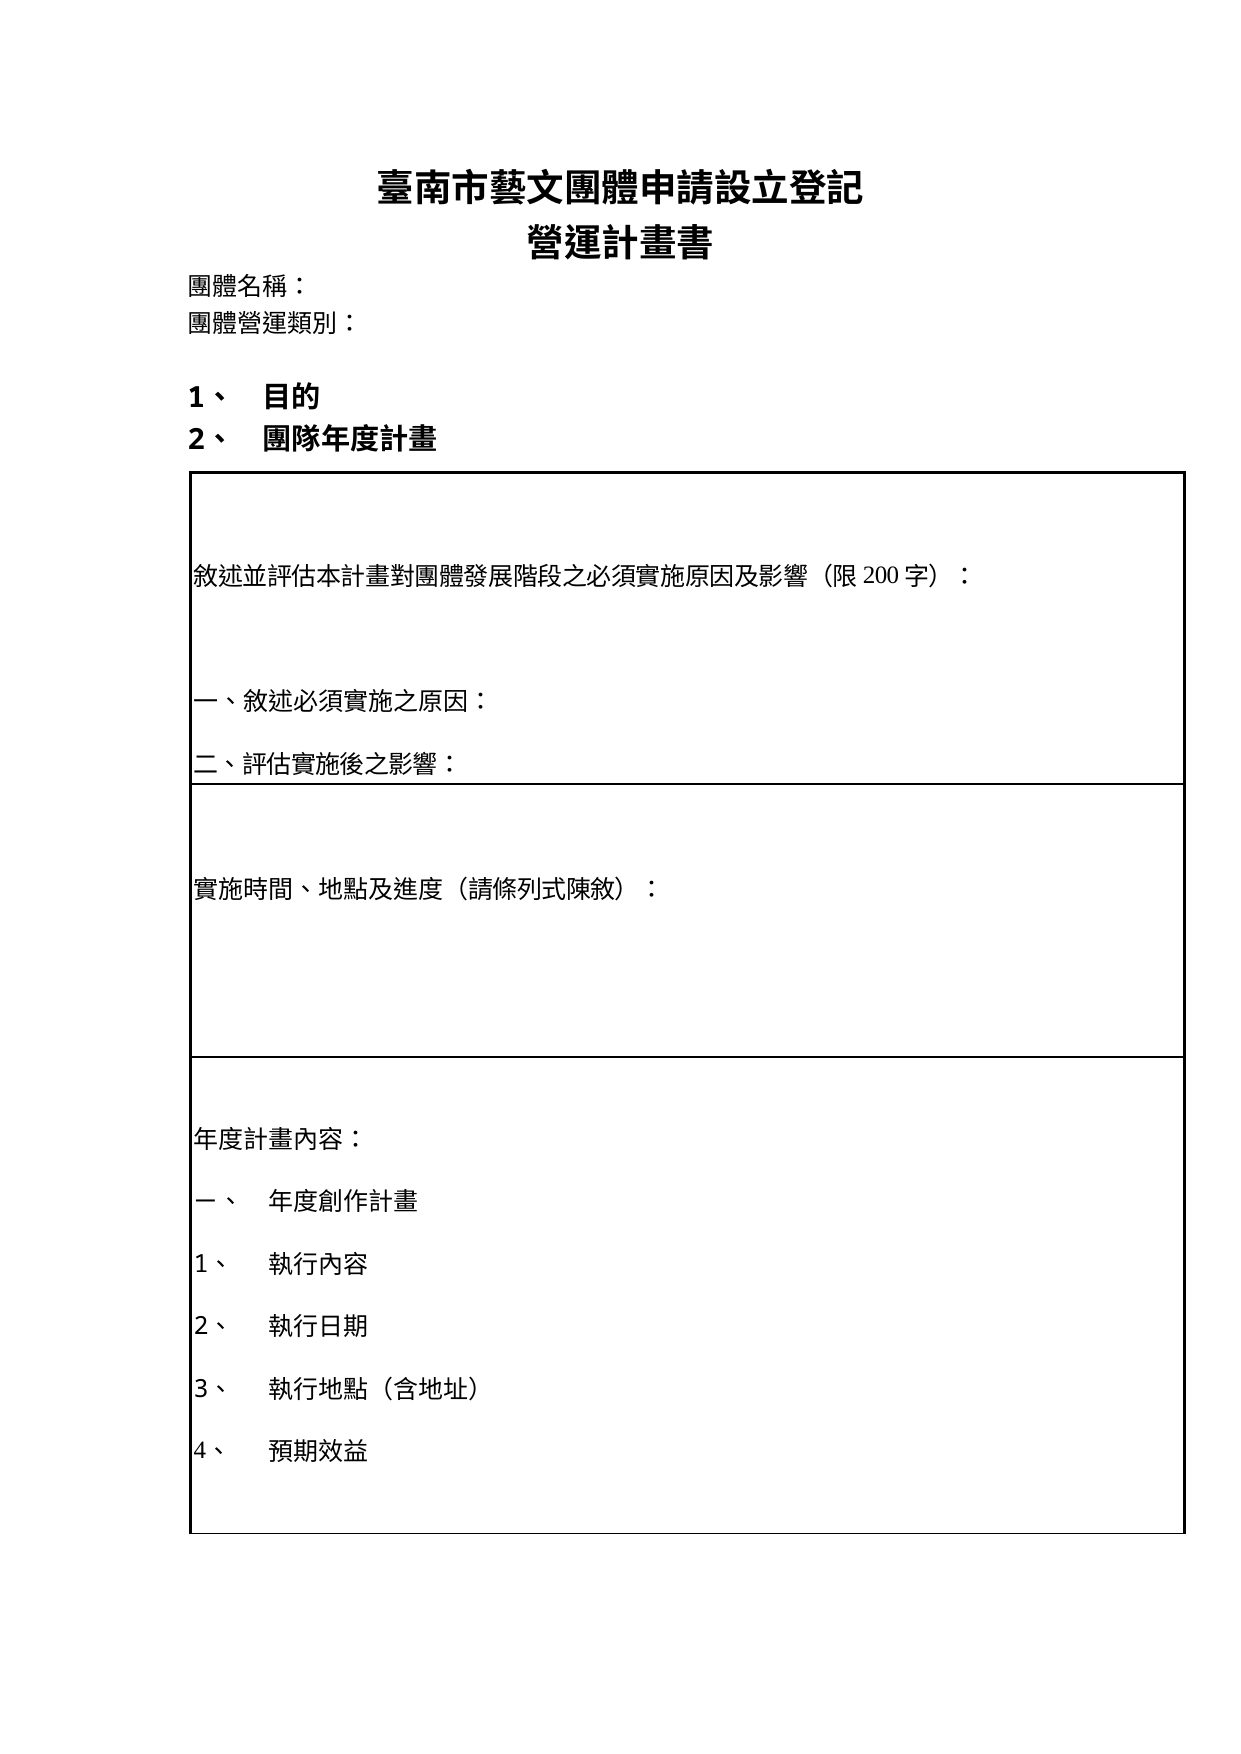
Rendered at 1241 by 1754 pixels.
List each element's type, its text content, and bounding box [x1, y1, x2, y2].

list 目的 [187, 373, 1053, 416]
text 團體營運類別： [187, 303, 1053, 339]
text 團體名稱： [187, 267, 1053, 303]
table_cell 年度計畫內容： ㄧ、 年度創作計畫 執行內容 執行日期 執行地點（含地址） 預期效益 [192, 1058, 1183, 1533]
text 臺南市藝文團體申請設立登記 [187, 158, 1053, 212]
text 營運計畫書 [187, 212, 1053, 267]
table_header 敘述並評估本計畫對團體發展階段之必須實施原因及影響（限200字）： 一、敘述必須實施之原因： 二、評估實施後之影響： [192, 474, 1183, 783]
list 團隊年度計畫 [187, 416, 1053, 458]
table_cell 實施時間、地點及進度（請條列式陳敘）： [192, 785, 1183, 1056]
